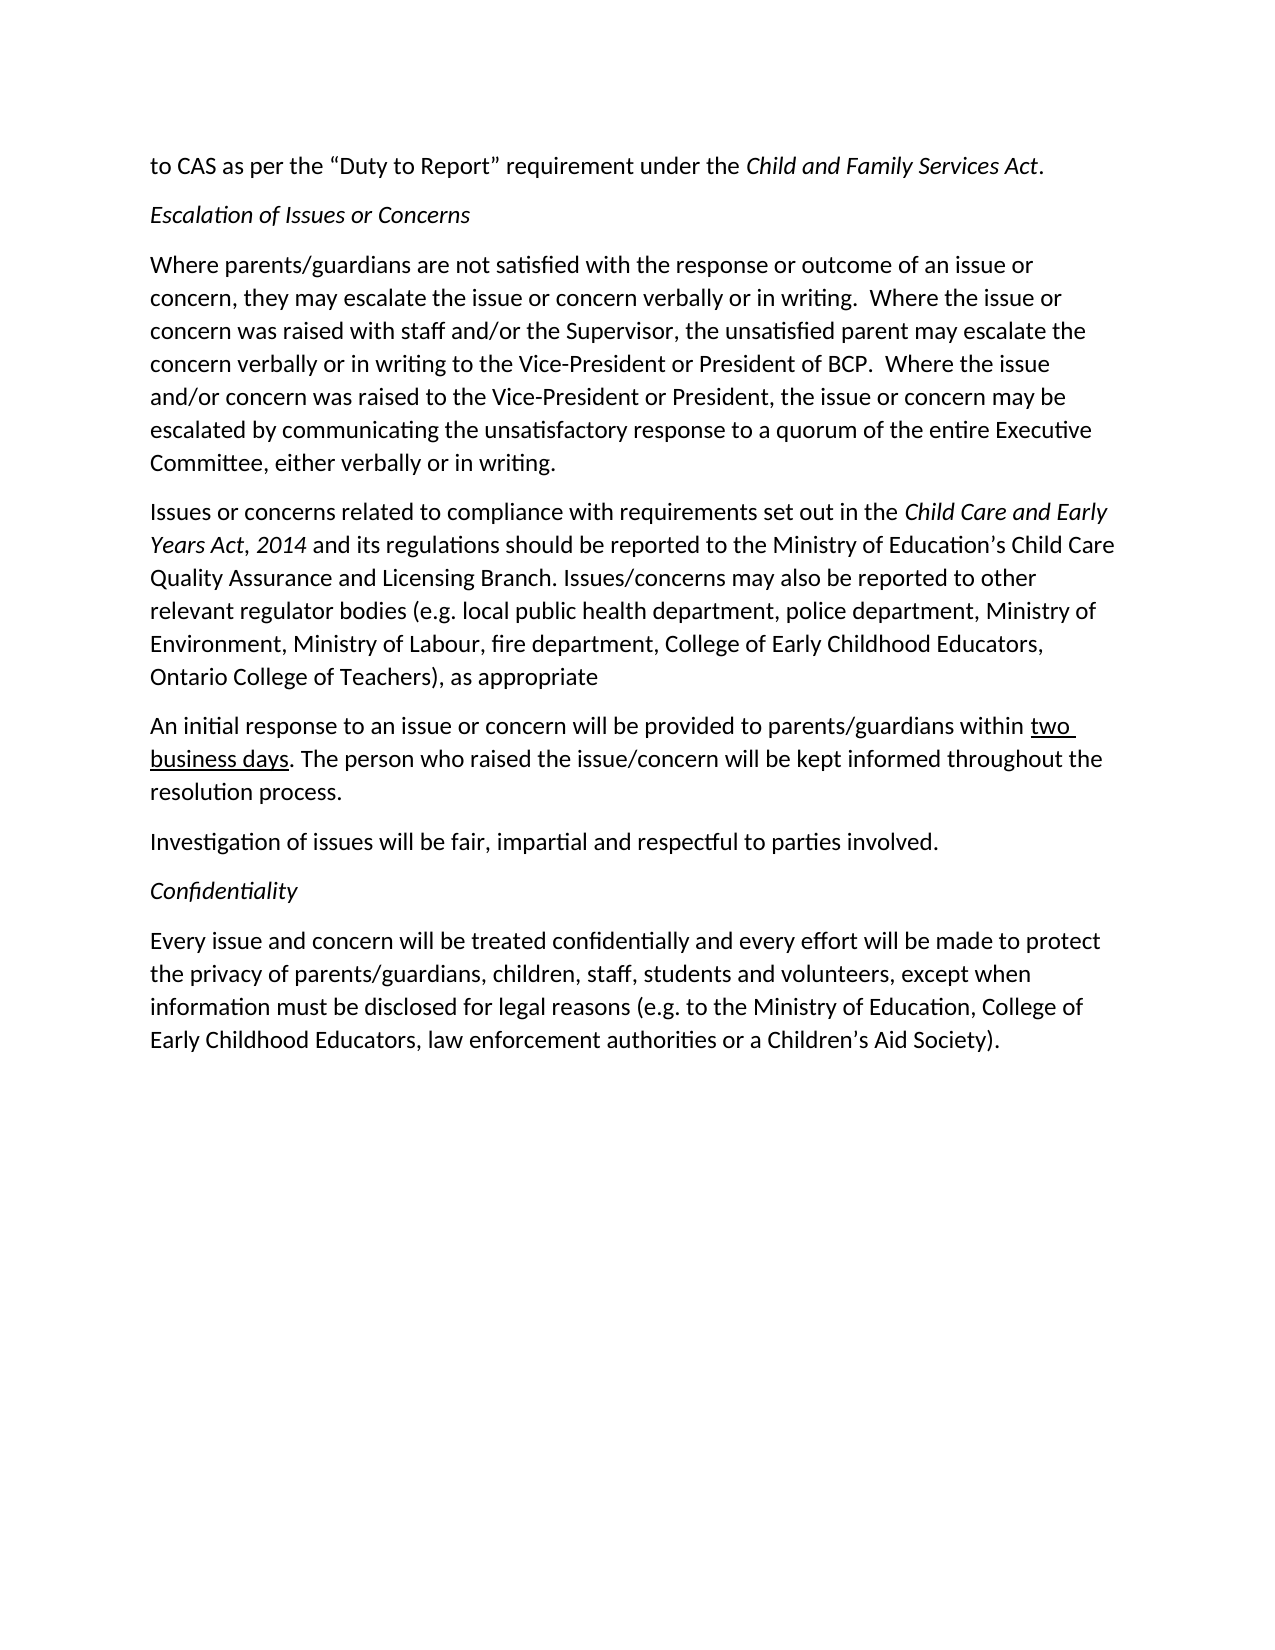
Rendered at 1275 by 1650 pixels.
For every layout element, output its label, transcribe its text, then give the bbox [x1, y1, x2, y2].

text An initial response to an issue or concern will be provided to parents/guardians within two business days. The person who raised the issue/concern will be kept informed throughout the resolution process. [150, 710, 1125, 807]
text Escalation of Issues or Concerns [150, 199, 1125, 230]
text Investigation of issues will be fair, impartial and respectful to parties involved. [150, 826, 1125, 856]
text Confidentiality [150, 875, 1125, 906]
text Issues or concerns related to compliance with requirements set out in the Child Care and Early Years Act, 2014 and its regulations should be reported to the Ministry of Education’s Child Care Quality Assurance and Licensing Branch. Issues/concerns may also be reported to other relevant regulator bodies (e.g. local public health department, police department, Ministry of Environment, Ministry of Labour, fire department, College of Early Childhood Educators, Ontario College of Teachers), as appropriate [150, 496, 1125, 691]
text Every issue and concern will be treated confidentially and every effort will be made to protect the privacy of parents/guardians, children, staff, students and volunteers, except when information must be disclosed for legal reasons (e.g. to the Ministry of Education, College of Early Childhood Educators, law enforcement authorities or a Children’s Aid Society). [150, 925, 1125, 1054]
text to CAS as per the “Duty to Report” requirement under the Child and Family Services Act. [150, 150, 1125, 181]
text Where parents/guardians are not satisfied with the response or outcome of an issue or concern, they may escalate the issue or concern verbally or in writing. Where the issue or concern was raised with staff and/or the Supervisor, the unsatisfied parent may escalate the concern verbally or in writing to the Vice-President or President of BCP. Where the issue and/or concern was raised to the Vice-President or President, the issue or concern may be escalated by communicating the unsatisfactory response to a quorum of the entire Executive Committee, either verbally or in writing. [150, 249, 1125, 477]
